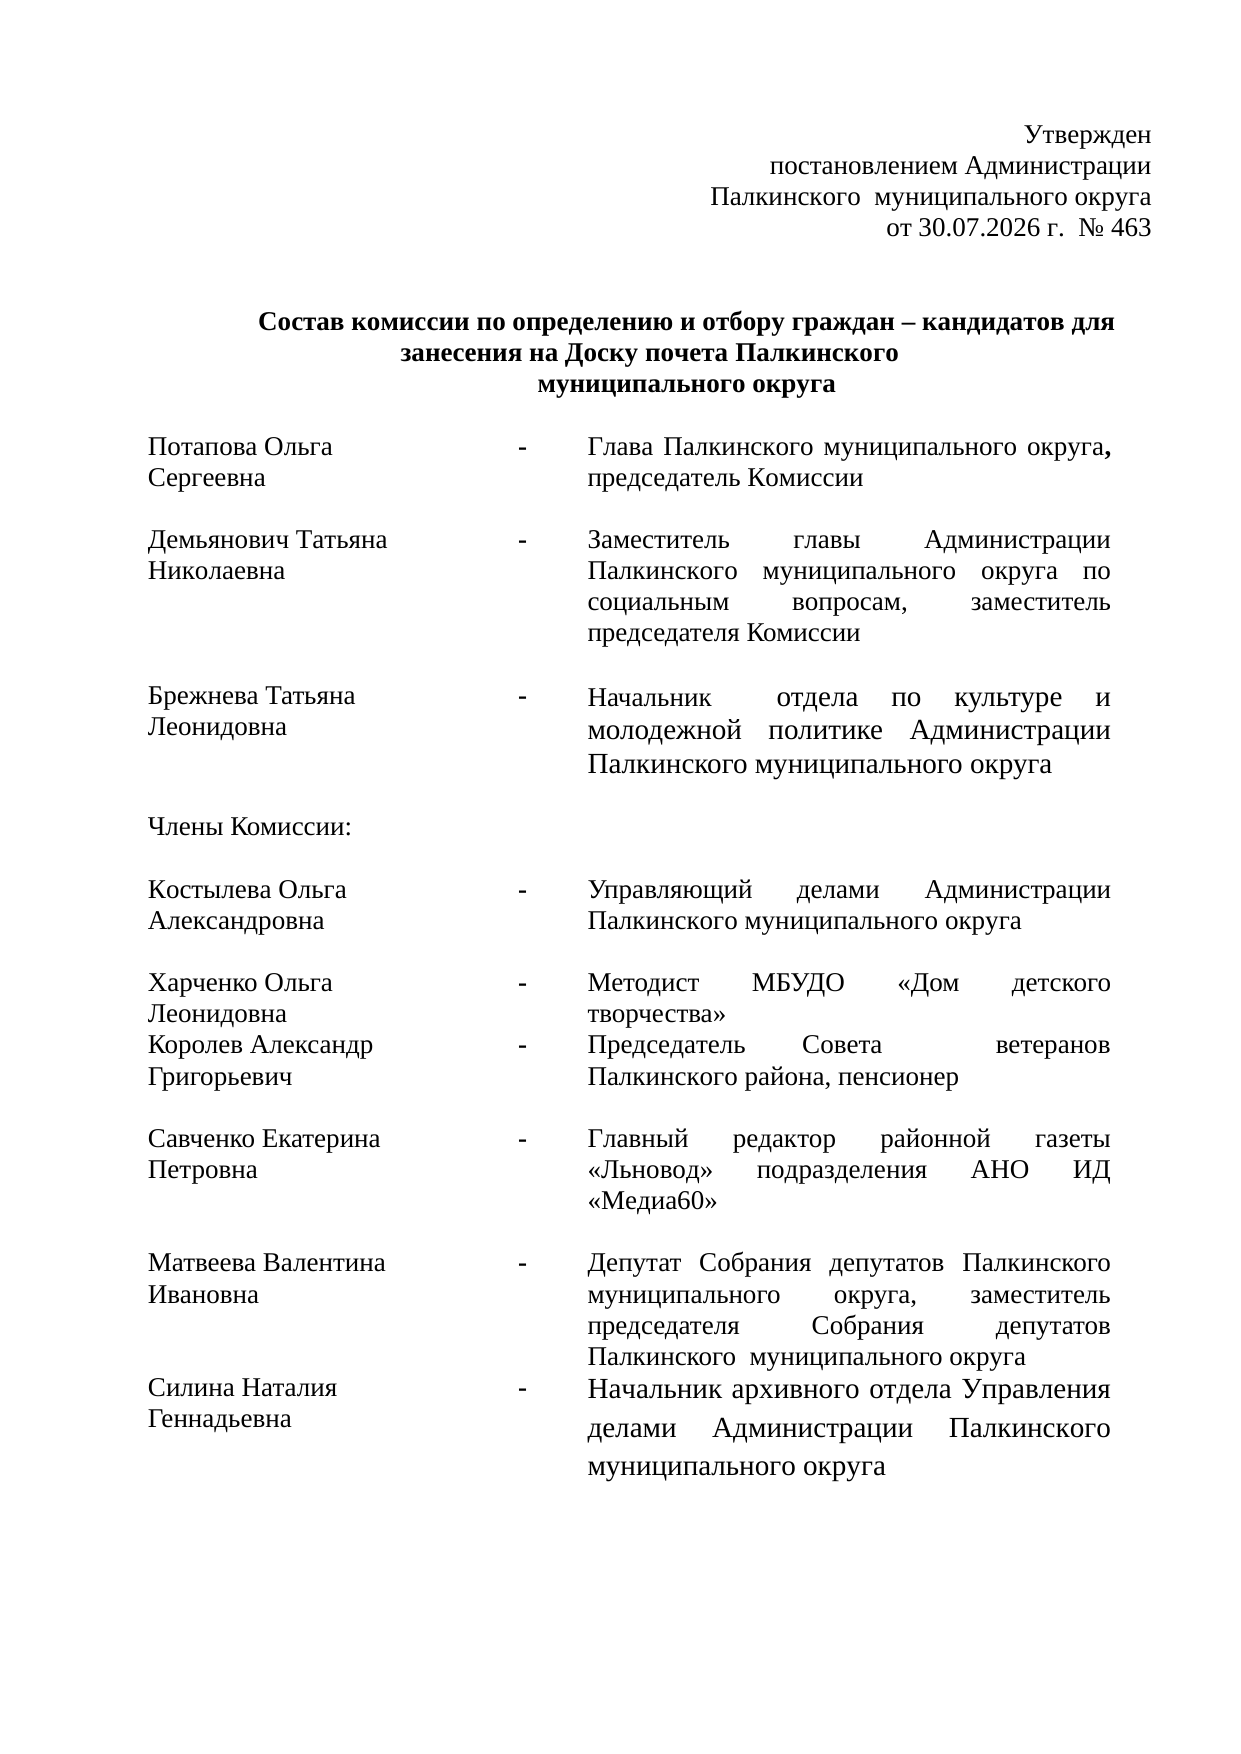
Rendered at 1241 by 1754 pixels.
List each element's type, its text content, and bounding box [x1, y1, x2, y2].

table_cell - [469, 966, 576, 1028]
table_cell Главный редактор районной газеты «Льновод» подразделения АНО ИД «Медиа60» [576, 1122, 1122, 1247]
table_cell Харченко Ольга Леонидовна [136, 966, 469, 1028]
text Палкинского муниципального округа [148, 180, 1152, 212]
table_cell Начальник отдела по культуре и молодежной политике Администрации Палкинского муниципального округа [576, 679, 1122, 811]
table_cell - [469, 679, 576, 811]
table_cell Методист МБУДО «Дом детского творчества» [576, 966, 1122, 1028]
table_cell - [469, 1029, 576, 1122]
text Состав комиссии по определению и отбору граждан – кандидатов для занесения на Доску почета Палкинского [148, 305, 1152, 367]
table_cell Королев Александр Григорьевич [136, 1029, 469, 1122]
table_cell Члены Комиссии: [136, 811, 1122, 873]
table_cell Силина Наталия Геннадьевна [136, 1371, 469, 1487]
table_header Глава Палкинского муниципального округа, председатель Комиссии [576, 430, 1122, 523]
table_cell Начальник архивного отдела Управления делами Администрации Палкинского муниципального округа [576, 1371, 1122, 1487]
table_header Потапова Ольга Сергеевна [136, 430, 469, 523]
text муниципального округа [148, 367, 1152, 398]
table_cell - [469, 523, 576, 679]
table_cell - [469, 873, 576, 966]
table_cell - [469, 1371, 576, 1487]
table_cell Демьянович Татьяна Николаевна [136, 523, 469, 679]
table_cell Председатель Совета ветеранов Палкинского района, пенсионер [576, 1029, 1122, 1122]
table_cell Депутат Собрания депутатов Палкинского муниципального округа, заместитель председателя Собрания депутатов Палкинского муниципального округа [576, 1247, 1122, 1371]
table_cell Костылева Ольга Александровна [136, 873, 469, 966]
table_cell Савченко Екатерина Петровна [136, 1122, 469, 1247]
text постановлением Администрации [148, 149, 1152, 180]
table_cell Заместитель главы Администрации Палкинского муниципального округа по социальным вопросам, заместитель председателя Комиссии [576, 523, 1122, 679]
table_cell Управляющий делами Администрации Палкинского муниципального округа [576, 873, 1122, 966]
table_cell - [469, 1247, 576, 1371]
table_cell Брежнева Татьяна Леонидовна [136, 679, 469, 811]
table_cell - [469, 1122, 576, 1247]
text от 30.07.2026 г. № 463 [148, 212, 1152, 243]
text Утвержден [148, 118, 1152, 149]
table_cell Матвеева Валентина Ивановна [136, 1247, 469, 1371]
table_header - [469, 430, 576, 523]
